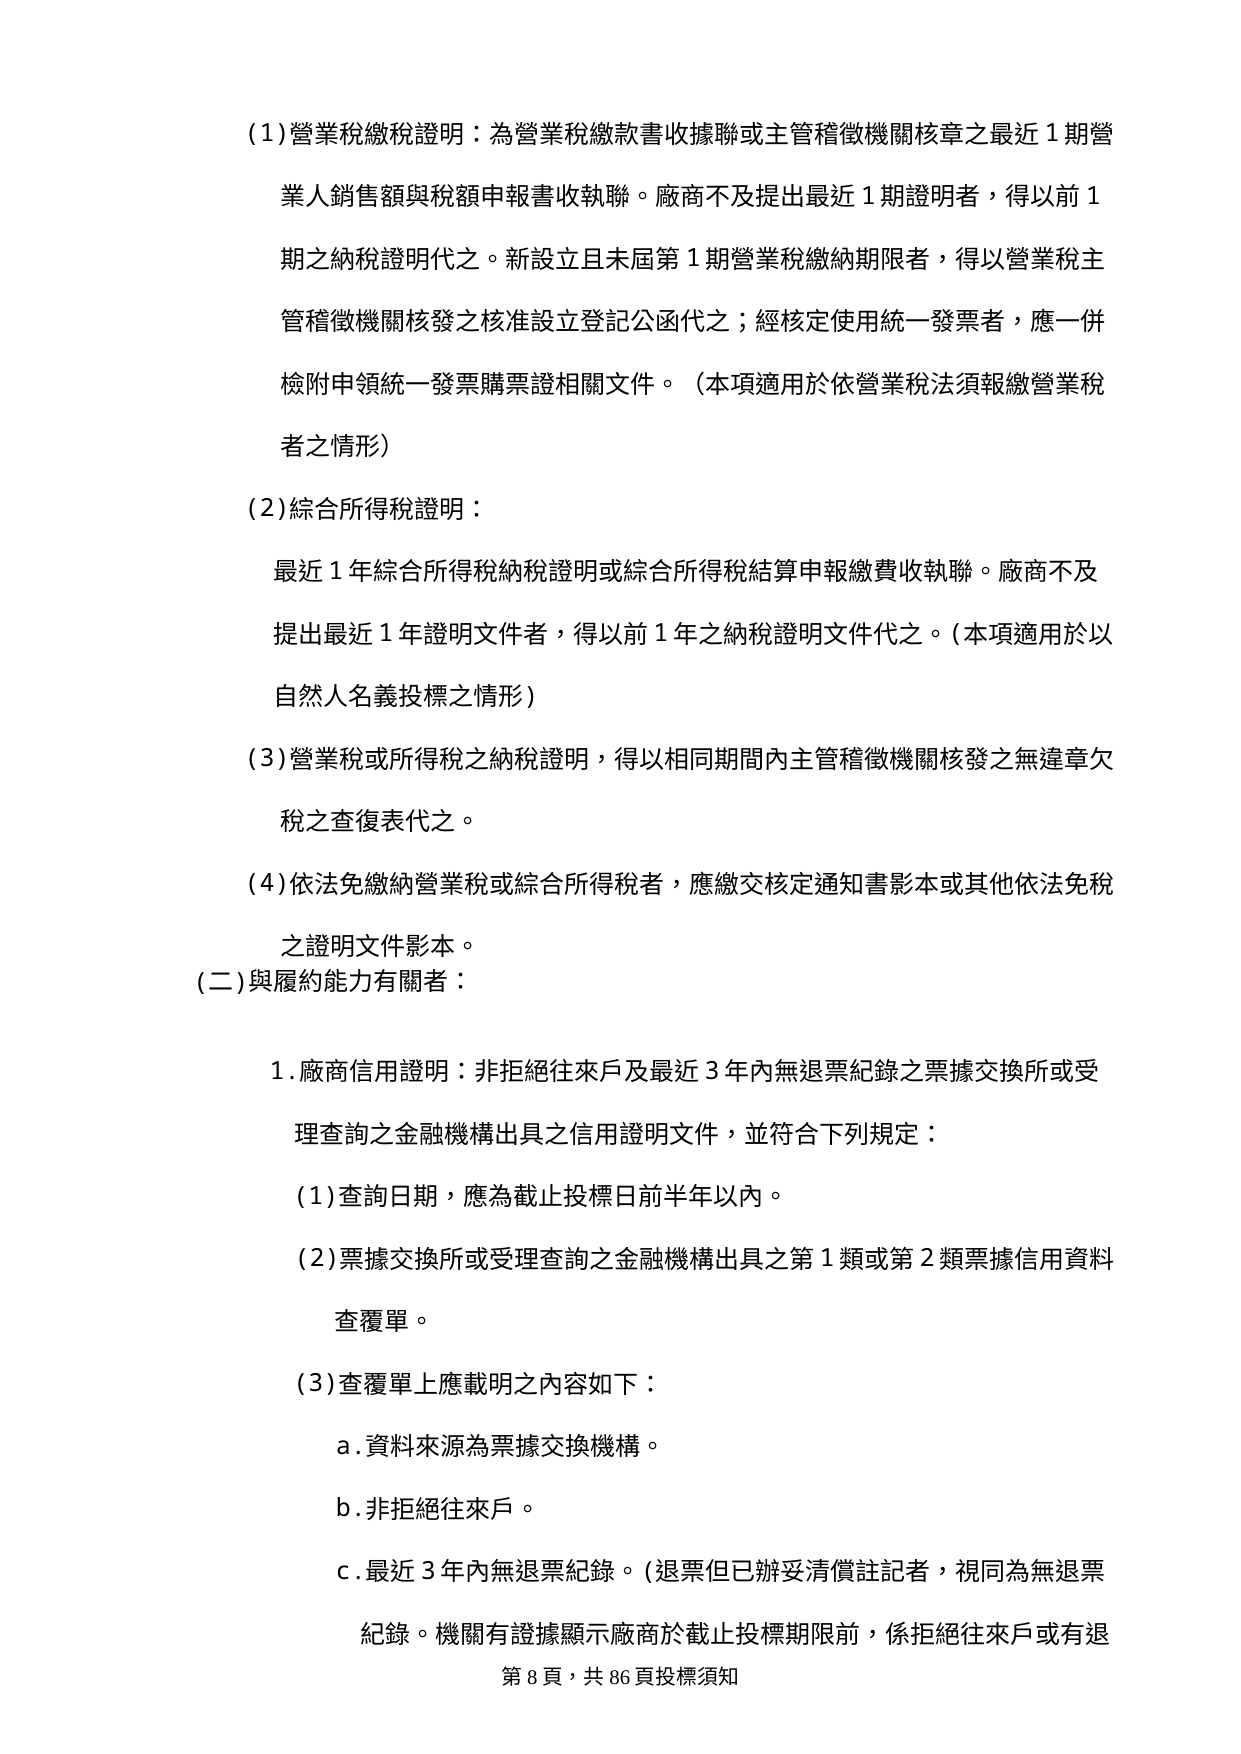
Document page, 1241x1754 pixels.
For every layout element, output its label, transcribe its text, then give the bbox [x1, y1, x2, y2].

text (3)營業稅或所得稅之納稅證明，得以相同期間內主管稽徵機關核發之無違章欠稅之查復表代之。 [244, 716, 1122, 841]
text (1)營業稅繳稅證明：為營業稅繳款書收據聯或主管稽徵機關核章之最近1期營業人銷售額與稅額申報書收執聯。廠商不及提出最近1期證明者，得以前1期之納稅證明代之。新設立且未屆第1期營業稅繳納期限者，得以營業稅主管稽徵機關核發之核准設立登記公函代之；經核定使用統一發票者，應一併檢附申領統一發票購票證相關文件。（本項適用於依營業稅法須報繳營業稅者之情形） [244, 91, 1122, 466]
text (2)綜合所得稅證明： [244, 466, 1122, 528]
text b.非拒絕往來戶。 [311, 1466, 1122, 1528]
text c.最近3年內無退票紀錄。(退票但已辦妥清償註記者，視同為無退票紀錄。機關有證據顯示廠商於截止投標期限前，係拒絕往來戶或有退 [336, 1528, 1122, 1653]
text 1.廠商信用證明：非拒絕往來戶及最近3年內無退票紀錄之票據交換所或受理查詢之金融機構出具之信用證明文件，並符合下列規定： [269, 1028, 1122, 1153]
text a.資料來源為票據交換機構。 [311, 1403, 1122, 1466]
text 最近1年綜合所得稅納稅證明或綜合所得稅結算申報繳費收執聯。廠商不及提出最近1年證明文件者，得以前1年之納稅證明文件代之。(本項適用於以自然人名義投標之情形) [273, 528, 1122, 716]
text (二)與履約能力有關者： [118, 966, 1122, 997]
text (4)依法免繳納營業稅或綜合所得稅者，應繳交核定通知書影本或其他依法免稅之證明文件影本。 [244, 841, 1122, 966]
text (3)查覆單上應載明之內容如下： [281, 1341, 1122, 1403]
text (2)票據交換所或受理查詢之金融機構出具之第1類或第2類票據信用資料查覆單。 [294, 1216, 1122, 1341]
text (1)查詢日期，應為截止投標日前半年以內。 [281, 1153, 1122, 1216]
